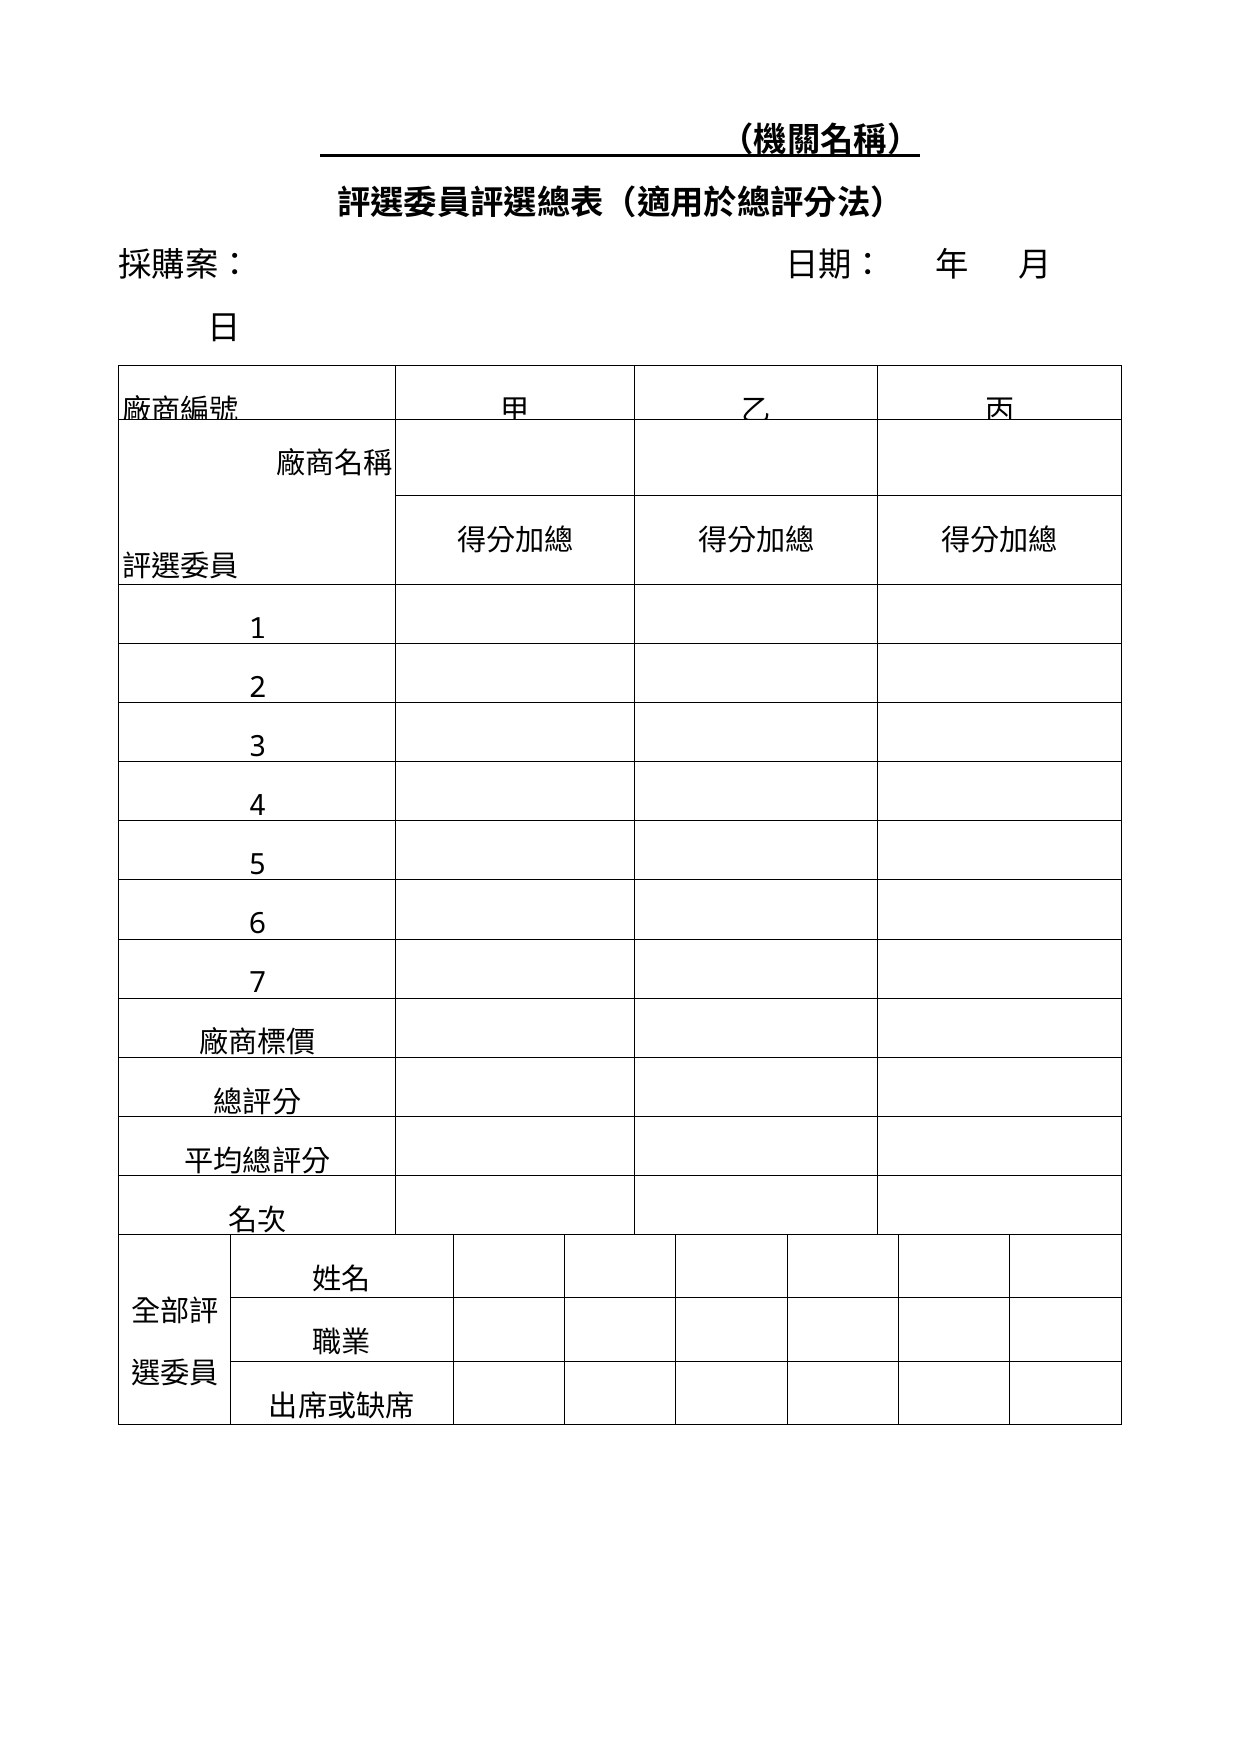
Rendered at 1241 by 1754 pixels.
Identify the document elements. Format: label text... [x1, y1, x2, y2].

table_cell 平均總評分 [119, 1117, 395, 1175]
table_cell [454, 1235, 564, 1297]
table_cell 廠商名稱 評選委員 [119, 420, 395, 584]
table_cell 名次 [119, 1176, 395, 1234]
table_cell [1010, 1362, 1121, 1424]
table_cell [396, 880, 634, 938]
table_cell [565, 1235, 675, 1297]
table_cell [878, 703, 1121, 761]
table_cell [635, 420, 877, 494]
table_cell [396, 420, 634, 494]
table_cell [878, 762, 1121, 820]
table_cell 3 [119, 703, 395, 761]
table_cell [788, 1235, 898, 1297]
table_header 廠商編號 [119, 366, 395, 418]
table_cell [676, 1362, 787, 1424]
table_cell [878, 420, 1121, 494]
table_cell [878, 1058, 1121, 1116]
text 評選委員評選總表（適用於總評分法） [118, 158, 1122, 221]
table_cell 姓名 [231, 1235, 453, 1297]
table_cell [635, 940, 877, 997]
table_cell [878, 644, 1121, 702]
table_cell 6 [119, 880, 395, 938]
table_cell [878, 940, 1121, 997]
table_cell 全部評選委員 [119, 1235, 230, 1424]
table_cell 出席或缺席 [231, 1362, 453, 1424]
table_cell [878, 880, 1121, 938]
table_cell [454, 1298, 564, 1361]
table_cell [676, 1298, 787, 1361]
table_cell [454, 1362, 564, 1424]
table_cell [396, 703, 634, 761]
table_cell [1010, 1298, 1121, 1361]
table_cell [676, 1235, 787, 1297]
table_cell [396, 1117, 634, 1175]
table_cell [899, 1235, 1009, 1297]
table_cell [635, 762, 877, 820]
table_cell [1010, 1235, 1121, 1297]
table_cell [878, 999, 1121, 1057]
table_header 乙 [635, 366, 877, 418]
table_cell 職業 [231, 1298, 453, 1361]
table_cell [635, 880, 877, 938]
table_cell [788, 1298, 898, 1361]
table_cell [899, 1298, 1009, 1361]
table_cell [396, 821, 634, 879]
table_cell [635, 1176, 877, 1234]
table_cell [565, 1298, 675, 1361]
table_cell [396, 940, 634, 997]
table_cell [878, 821, 1121, 879]
table_cell [635, 703, 877, 761]
table_cell [396, 644, 634, 702]
table_cell [899, 1362, 1009, 1424]
table_cell [878, 1117, 1121, 1175]
table_cell 得分加總 [635, 496, 877, 584]
table_cell [788, 1362, 898, 1424]
table_cell 7 [119, 940, 395, 997]
table_header 丙 [878, 366, 1121, 418]
table_cell [635, 999, 877, 1057]
table_cell [396, 762, 634, 820]
table_cell [878, 585, 1121, 643]
table_cell [396, 585, 634, 643]
table_cell [635, 585, 877, 643]
table_cell [396, 999, 634, 1057]
table_cell [635, 1058, 877, 1116]
text （機關名稱） [118, 96, 1122, 158]
table_cell [565, 1362, 675, 1424]
table_cell [635, 1117, 877, 1175]
table_cell 5 [119, 821, 395, 879]
text 採購案： 日期： 年 月 日 [118, 221, 1122, 346]
table_cell 4 [119, 762, 395, 820]
table_cell [635, 821, 877, 879]
table_cell 得分加總 [396, 496, 634, 584]
table_cell [396, 1058, 634, 1116]
table_cell 2 [119, 644, 395, 702]
table_cell 廠商標價 [119, 999, 395, 1057]
table_cell [878, 1176, 1121, 1234]
table_cell 1 [119, 585, 395, 643]
table_cell 總評分 [119, 1058, 395, 1116]
table_cell [396, 1176, 634, 1234]
table_header 甲 [396, 366, 634, 418]
table_cell [635, 644, 877, 702]
table_cell 得分加總 [878, 496, 1121, 584]
